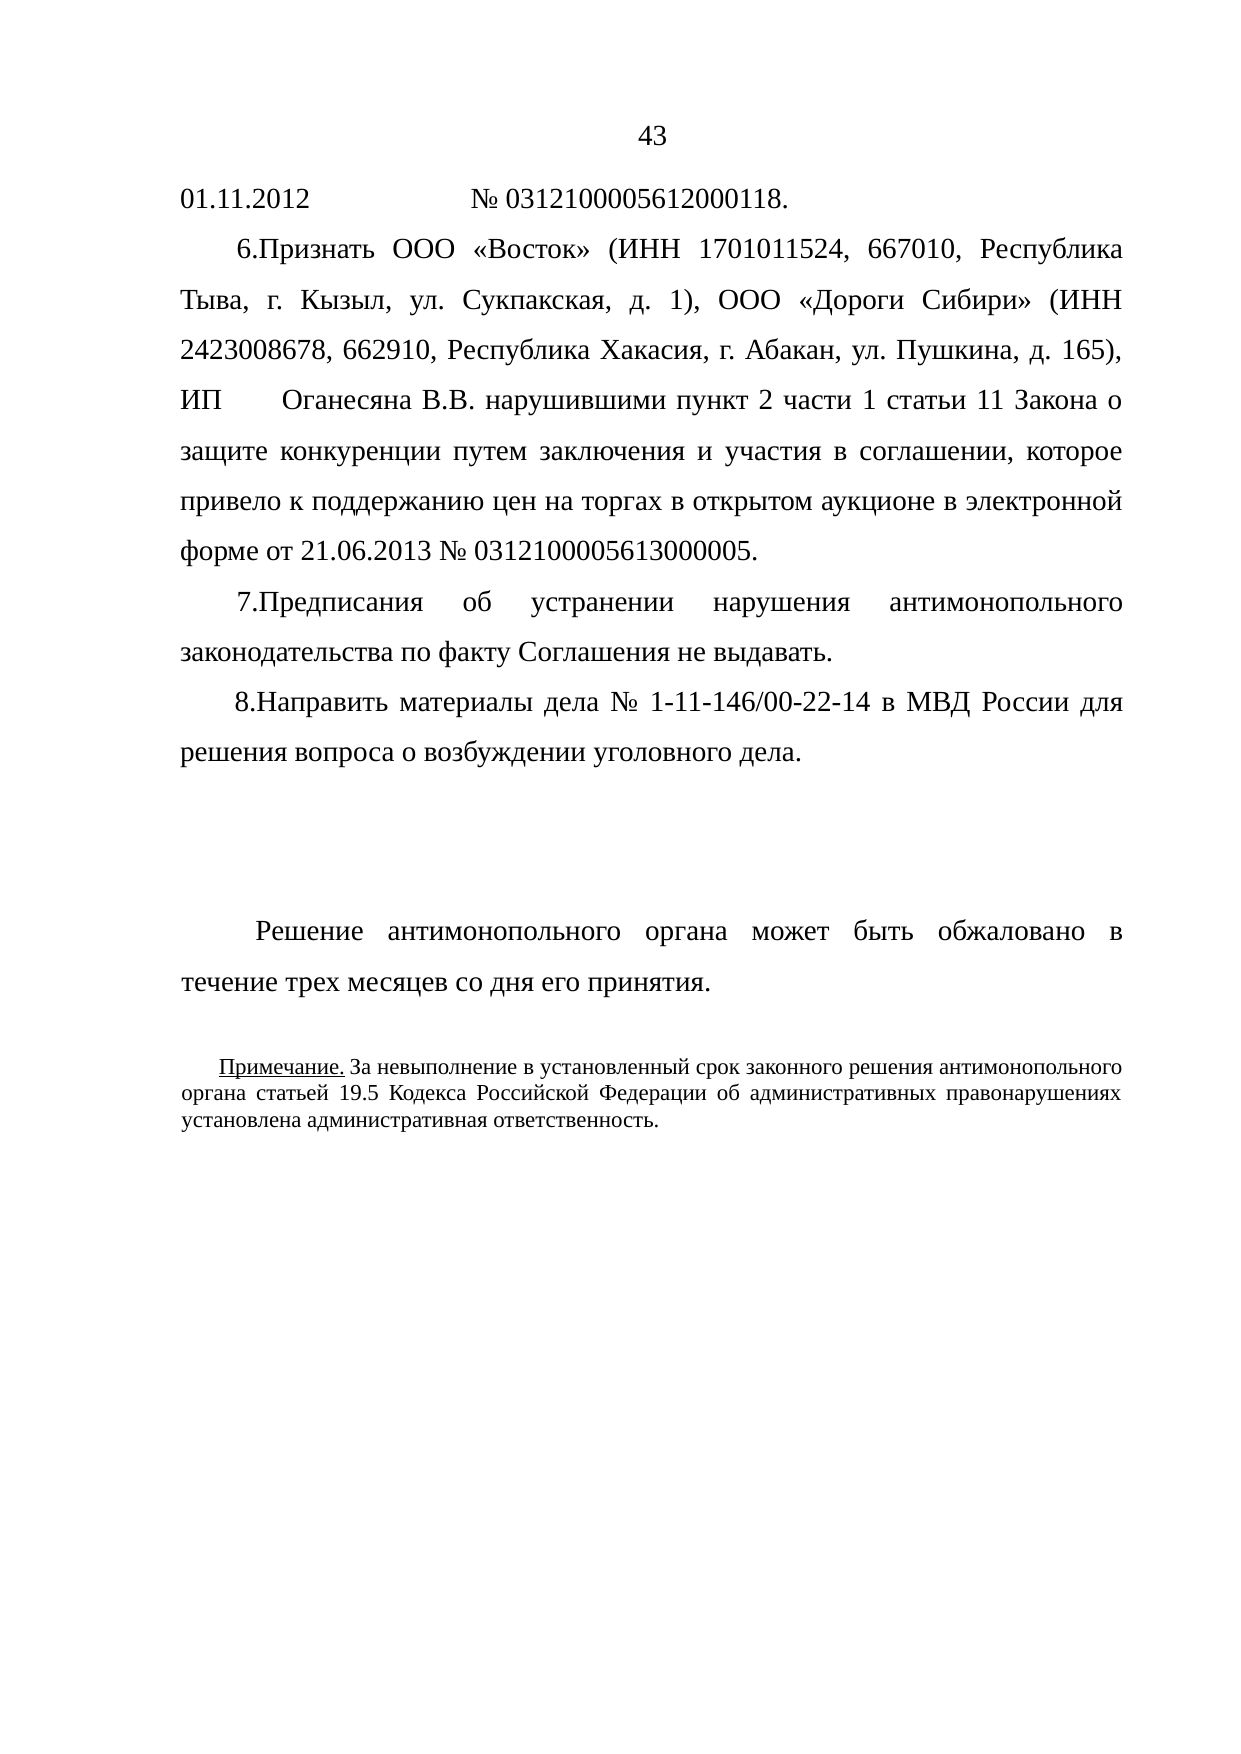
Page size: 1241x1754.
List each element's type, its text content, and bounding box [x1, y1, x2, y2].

list Признать ООО «Восток» (ИНН 1701011524, 667010, Республика Тыва, г. Кызыл, ул. Сукпакская, д. 1), ООО «Дороги Сибири» (ИНН 2423008678, 662910, Республика Хакасия, г. Абакан, ул. Пушкина, д. 165), ИП Оганесяна В.В. нарушившими пункт 2 части 1 статьи 11 Закона о защите конкуренции путем заключения и участия в соглашении, которое привело к поддержанию цен на торгах в открытом аукционе в электронной форме от 21.06.2013 № 0312100005613000005. [180, 231, 1123, 567]
text Решение антимонопольного органа может быть обжаловано в течение трех месяцев со дня его принятия. [181, 913, 1123, 997]
list Направить материалы дела № 1-11-146/00-22-14 в МВД России для решения вопроса о возбуждении уголовного дела. [180, 684, 1123, 768]
text Примечание. За невыполнение в установленный срок законного решения антимонопольного органа статьей 19.5 Кодекса Российской Федерации об административных правонарушениях установлена административная ответственность. [181, 1053, 1123, 1132]
list 01.11.2012 № 0312100005612000118. [180, 181, 1123, 215]
list Предписания об устранении нарушения антимонопольного законодательства по факту Соглашения не выдавать. [180, 584, 1123, 667]
